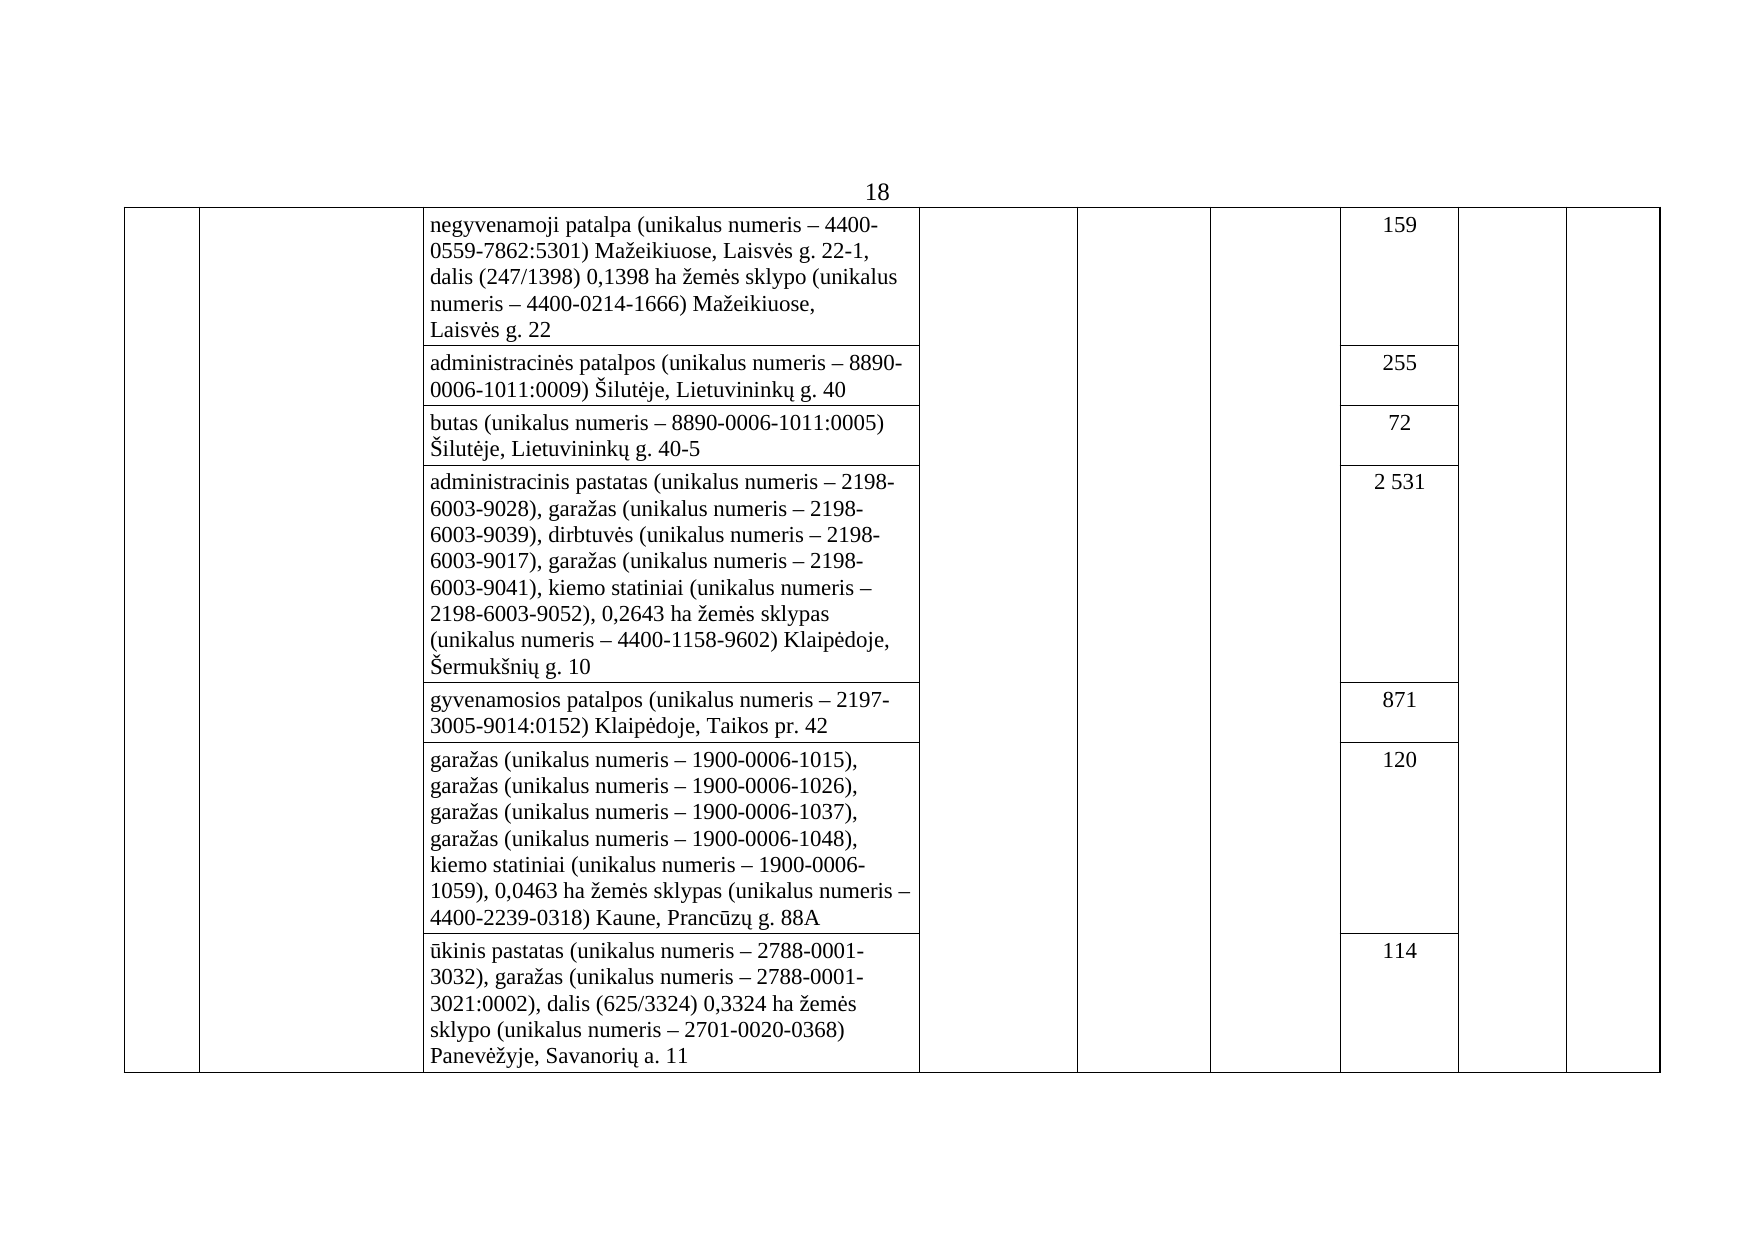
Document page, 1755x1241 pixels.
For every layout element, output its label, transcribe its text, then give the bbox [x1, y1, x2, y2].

table_cell 159 [1341, 208, 1458, 345]
table_cell garažas (unikalus numeris – 1900-0006-1015), garažas (unikalus numeris – 1900-0006-1026), garažas (unikalus numeris – 1900-0006-1037), garažas (unikalus numeris – 1900-0006-1048), kiemo statiniai (unikalus numeris – 1900-0006-1059), 0,0463 ha žemės sklypas (unikalus numeris – 4400-2239-0318) Kaune, Prancūzų g. 88A [424, 743, 919, 933]
table_cell 2 531 [1341, 466, 1458, 682]
table_cell 72 [1341, 406, 1458, 464]
table_cell negyvenamoji patalpa (unikalus numeris – 4400-0559-7862:5301) Mažeikiuose, Laisvės g. 22-1, dalis (247/1398) 0,1398 ha žemės sklypo (unikalus numeris – 4400-0214-1666) Mažeikiuose, Laisvės g. 22 [424, 208, 919, 345]
table_cell [200, 208, 423, 1072]
table_cell 871 [1341, 683, 1458, 742]
table_cell [1459, 208, 1566, 1072]
table_cell 114 [1341, 934, 1458, 1072]
table_cell ūkinis pastatas (unikalus numeris – 2788-0001-3032), garažas (unikalus numeris – 2788-0001-3021:0002), dalis (625/3324) 0,3324 ha žemės sklypo (unikalus numeris – 2701-0020-0368) Panevėžyje, Savanorių a. 11 [424, 934, 919, 1072]
table_cell [1567, 208, 1659, 1072]
table_cell [1211, 208, 1340, 1072]
table_cell 120 [1341, 743, 1458, 933]
table_cell [125, 208, 199, 1072]
table_cell [1078, 208, 1210, 1072]
table_cell gyvenamosios patalpos (unikalus numeris – 2197-3005-9014:0152) Klaipėdoje, Taikos pr. 42 [424, 683, 919, 742]
table_cell administracinės patalpos (unikalus numeris – 8890-0006-1011:0009) Šilutėje, Lietuvininkų g. 40 [424, 346, 919, 405]
table_cell butas (unikalus numeris – 8890-0006-1011:0005) Šilutėje, Lietuvininkų g. 40-5 [424, 406, 919, 464]
table_cell 255 [1341, 346, 1458, 405]
table_cell [920, 208, 1077, 1072]
table_cell administracinis pastatas (unikalus numeris – 2198-6003-9028), garažas (unikalus numeris – 2198-6003-9039), dirbtuvės (unikalus numeris – 2198-6003-9017), garažas (unikalus numeris – 2198-6003-9041), kiemo statiniai (unikalus numeris – 2198-6003-9052), 0,2643 ha žemės sklypas (unikalus numeris – 4400-1158-9602) Klaipėdoje, Šermukšnių g. 10 [424, 466, 919, 682]
